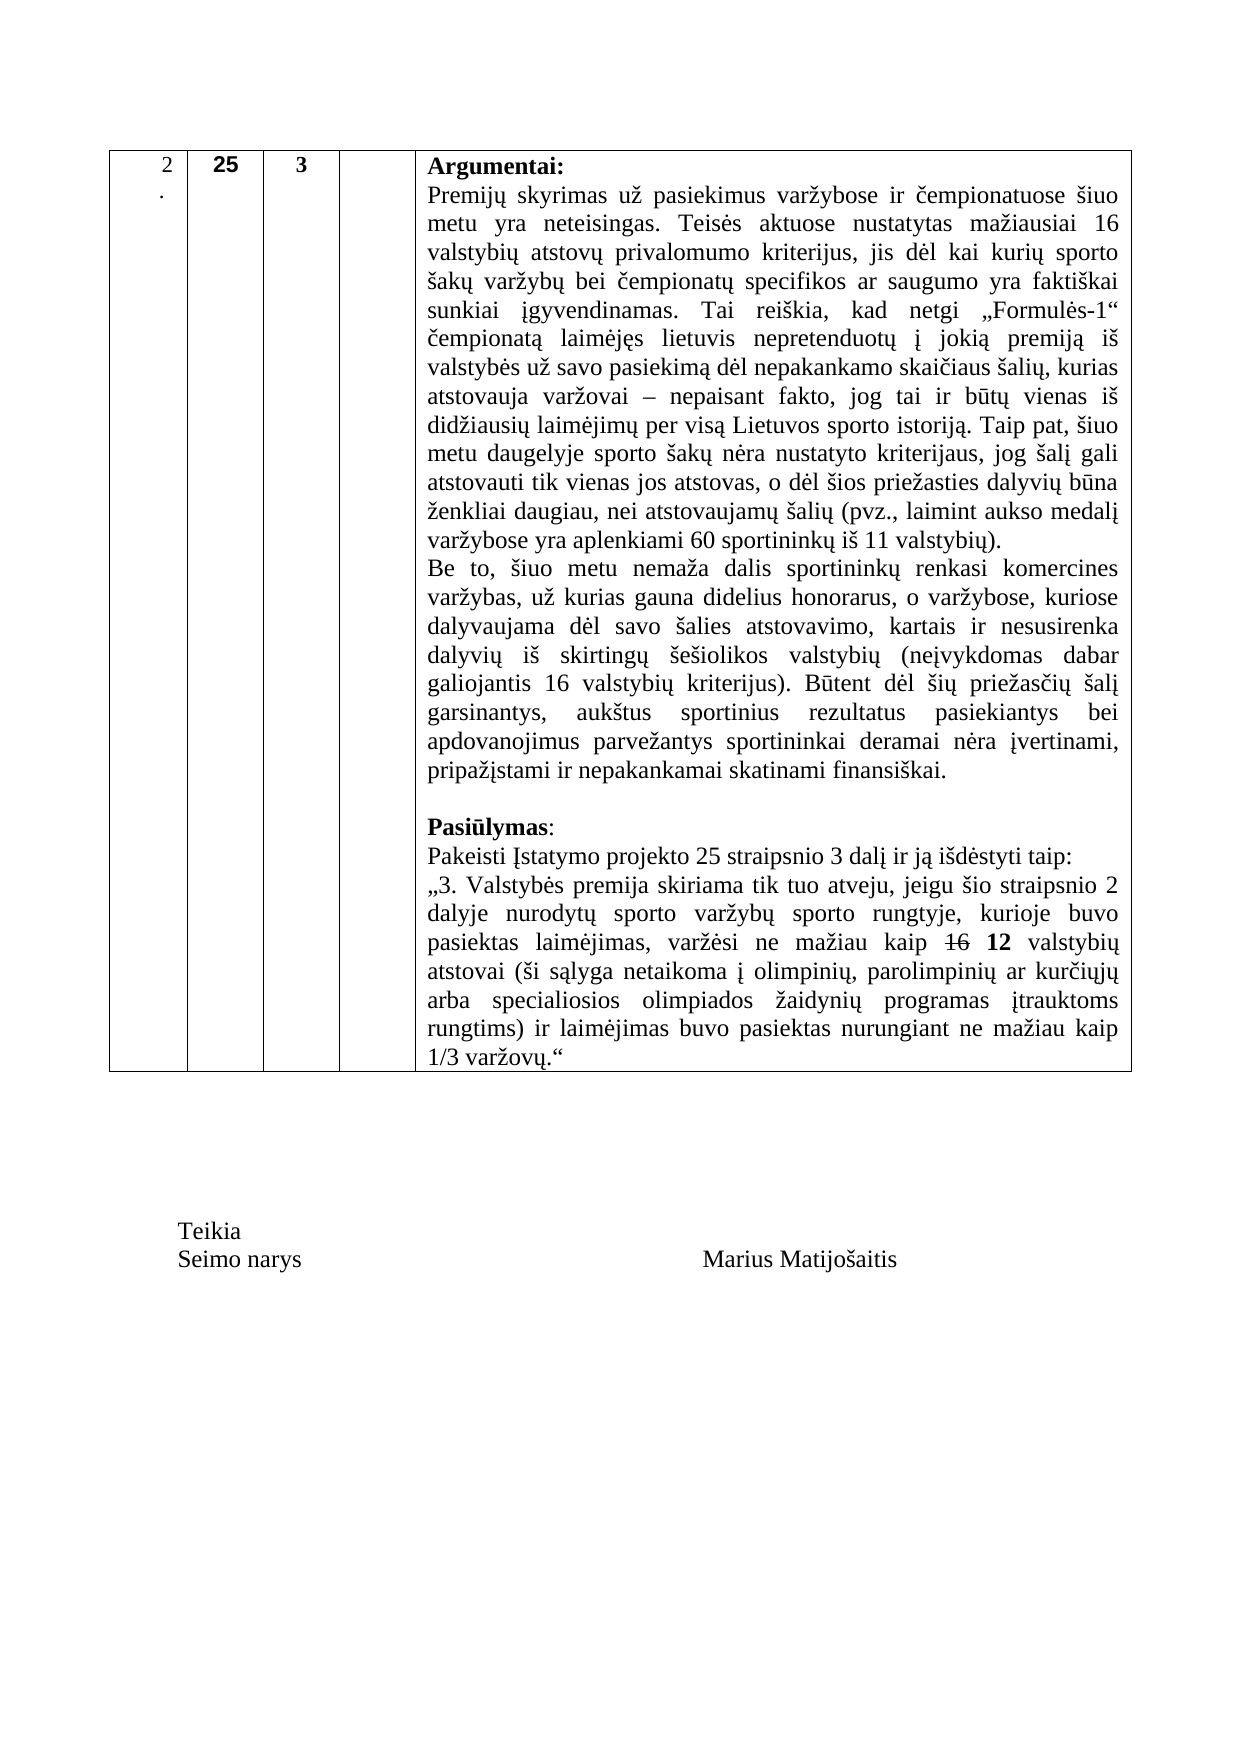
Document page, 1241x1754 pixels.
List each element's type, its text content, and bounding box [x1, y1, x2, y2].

text Seimo narys Marius Matijošaitis [177, 1244, 1181, 1273]
table_cell Argumentai: Premijų skyrimas už pasiekimus varžybose ir čempionatuose šiuo metu yra neteisingas. Teisės aktuose nustatytas mažiausiai 16 valstybių atstovų privalomumo kriterijus, jis dėl kai kurių sporto šakų varžybų bei čempionatų specifikos ar saugumo yra faktiškai sunkiai įgyvendinamas. Tai reiškia, kad netgi „Formulės-1“ čempionatą laimėjęs lietuvis nepretenduotų į jokią premiją iš valstybės už savo pasiekimą dėl nepakankamo skaičiaus šalių, kurias atstovauja varžovai – nepaisant fakto, jog tai ir būtų vienas iš didžiausių laimėjimų per visą Lietuvos sporto istoriją. Taip pat, šiuo metu daugelyje sporto šakų nėra nustatyto kriterijaus, jog šalį gali atstovauti tik vienas jos atstovas, o dėl šios priežasties dalyvių būna ženkliai daugiau, nei atstovaujamų šalių (pvz., laimint aukso medalį varžybose yra aplenkiami 60 sportininkų iš 11 valstybių). Be to, šiuo metu nemaža dalis sportininkų renkasi komercines varžybas, už kurias gauna didelius honorarus, o varžybose, kuriose dalyvaujama dėl savo šalies atstovavimo, kartais ir nesusirenka dalyvių iš skirtingų šešiolikos valstybių (neįvykdomas dabar galiojantis 16 valstybių kriterijus). Būtent dėl šių priežasčių šalį garsinantys, aukštus sportinius rezultatus pasiekiantys bei apdovanojimus parvežantys sportininkai deramai nėra įvertinami, pripažįstami ir nepakankamai skatinami finansiškai. Pasiūlymas: Pakeisti Įstatymo projekto 25 straipsnio 3 dalį ir ją išdėstyti taip: „3. Valstybės premija skiriama tik tuo atveju, jeigu šio straipsnio 2 dalyje nurodytų sporto varžybų sporto rungtyje, kurioje buvo pasiektas laimėjimas, varžėsi ne mažiau kaip 16 12 valstybių atstovai (ši sąlyga netaikoma į olimpinių, parolimpinių ar kurčiųjų arba specialiosios olimpiados žaidynių programas įtrauktoms rungtims) ir laimėjimas buvo pasiektas nurungiant ne mažiau kaip 1/3 varžovų.“ [416, 151, 1131, 1071]
table_cell [110, 151, 187, 1071]
table_cell [340, 151, 415, 1071]
table_cell 3 [264, 151, 339, 1071]
text Teikia [177, 1216, 1181, 1244]
table_cell 25 [188, 151, 263, 1071]
